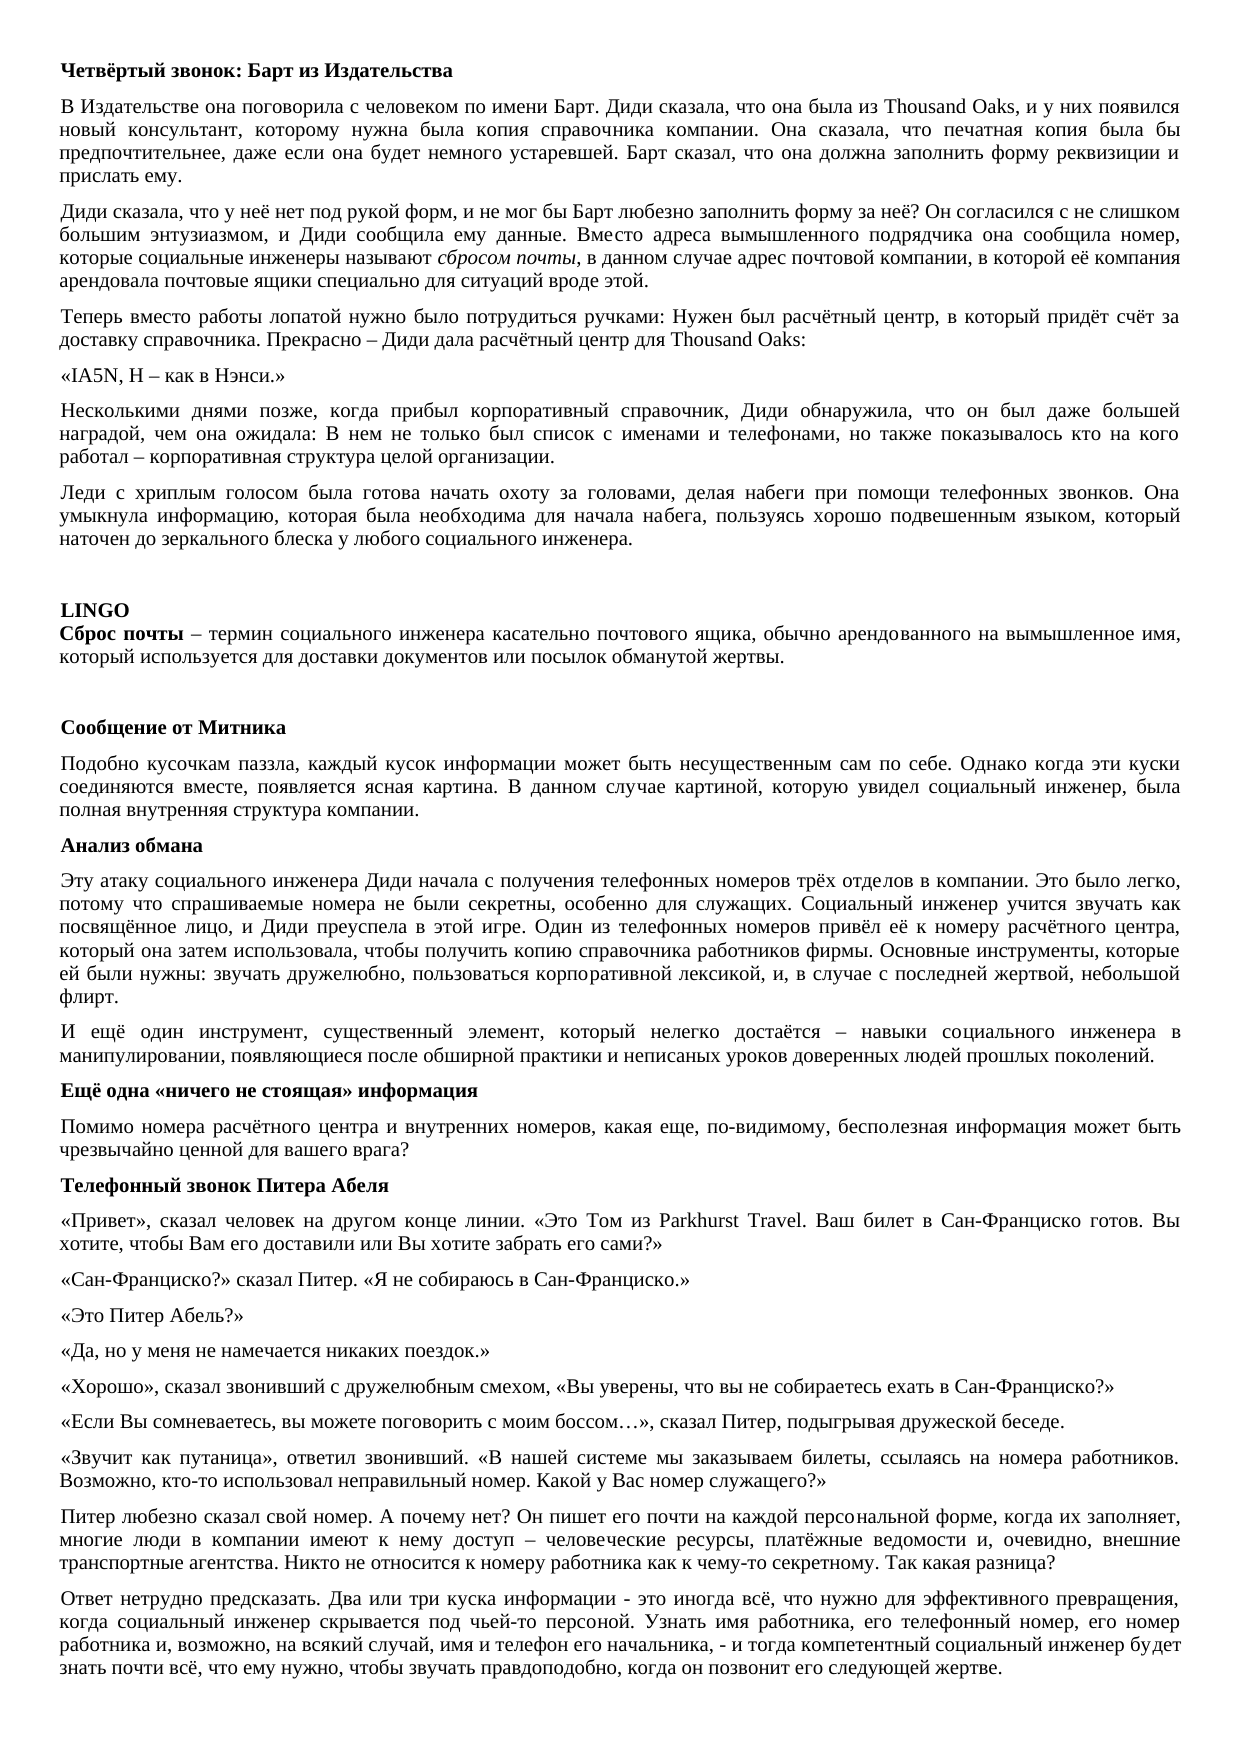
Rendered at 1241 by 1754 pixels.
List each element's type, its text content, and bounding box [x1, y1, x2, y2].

text «Если Вы сомневаетесь, вы можете поговорить с моим боссом…», сказал Питер, подыгры­вая дружеской беседе. [59, 1410, 1181, 1433]
text В Издательстве она поговорила с человеком по имени Барт. Диди сказала, что она была из Thousand Oaks, и у них появился новый консультант, которому нужна была копия справоч­ника компании. Она сказала, что печатная копия была бы предпочтительнее, даже если она будет немного устаревшей. Барт сказал, что она должна заполнить форму реквизиции и при­слать ему. [59, 95, 1181, 187]
text «IA5N, Н – как в Нэнси.» [59, 363, 1181, 387]
text «Да, но у меня не намечается никаких поездок.» [59, 1339, 1181, 1362]
text Ответ нетрудно предсказать. Два или три куска информации - это иногда всё, что нужно для эффективного превращения, когда социальный инженер скрывается под чьей-то персо­ной. Узнать имя работника, его телефонный номер, его номер работника и, возможно, на вся­кий случай, имя и телефон его начальника, - и тогда компетентный социальный инженер бу­дет знать почти всё, что ему нужно, чтобы звучать правдоподобно, когда он позвонит его следующей жертве. [59, 1587, 1181, 1679]
text Теперь вместо работы лопатой нужно было потрудиться ручками: Нужен был расчётный центр, в который придёт счёт за доставку справочника. Прекрасно – Диди дала расчётный центр для Thousand Oaks: [59, 305, 1181, 351]
text LINGO Сброс почты – термин социального инженера касательно почтового ящика, обычно арендо­ванного на вымышленное имя, который используется для доставки документов или посылок обманутой жертвы. [59, 598, 1181, 668]
text Диди сказала, что у неё нет под рукой форм, и не мог бы Барт любезно заполнить форму за неё? Он согласился с не слишком большим энтузиазмом, и Диди сообщила ему данные. Вме­сто адреса вымышленного подрядчика она сообщила номер, которые социальные инженеры называют сбросом почты, в данном случае адрес почтовой компании, в которой её компания арендовала почтовые ящики специально для ситуаций вроде этой. [59, 200, 1181, 292]
text Помимо номера расчётного центра и внутренних номеров, какая еще, по-видимому, беспо­лезная информация может быть чрезвычайно ценной для вашего врага? [59, 1115, 1181, 1161]
text Анализ обмана [59, 833, 1181, 857]
text «Хорошо», сказал звонивший с дружелюбным смехом, «Вы уверены, что вы не собирае­тесь ехать в Сан-Франциско?» [59, 1375, 1181, 1398]
text Телефонный звонок Питера Абеля [59, 1173, 1181, 1197]
text «Привет», сказал человек на другом конце линии. «Это Том из Parkhurst Travel. Ваш билет в Сан-Франциско готов. Вы хотите, чтобы Вам его доставили или Вы хотите забрать его сами?» [59, 1209, 1181, 1255]
text Питер любезно сказал свой номер. А почему нет? Он пишет его почти на каждой персо­нальной форме, когда их заполняет, многие люди в компании имеют к нему доступ – челове­ческие ресурсы, платёжные ведомости и, очевидно, внешние транспортные агентства. Никто не относится к номеру работника как к чему-то секретному. Так какая разница? [59, 1505, 1181, 1574]
text «Звучит как путаница», ответил звонивший. «В нашей системе мы заказываем билеты, ссылаясь на номера работников. Возможно, кто-то использовал неправильный номер. Какой у Вас номер служащего?» [59, 1446, 1181, 1492]
text Несколькими днями позже, когда прибыл корпоративный справочник, Диди обнаружила, что он был даже большей наградой, чем она ожидала: В нем не только был список с именами и телефонами, но также показывалось кто на кого работал – корпоративная структура целой организации. [59, 399, 1181, 468]
text «Сан-Франциско?» сказал Питер. «Я не собираюсь в Сан-Франциско.» [59, 1268, 1181, 1291]
text Леди с хриплым голосом была готова начать охоту за головами, делая набеги при помощи телефонных звонков. Она умыкнула информацию, которая была необходима для начала на­бега, пользуясь хорошо подвешенным языком, который наточен до зеркального блеска у лю­бого социального инженера. [59, 481, 1181, 550]
text Четвёртый звонок: Барт из Издательства [59, 59, 1181, 82]
text «Это Питер Абель?» [59, 1303, 1181, 1327]
text Эту атаку социального инженера Диди начала с получения телефонных номеров трёх отде­лов в компании. Это было легко, потому что спрашиваемые номера не были секретны, осо­бенно для служащих. Социальный инженер учится звучать как посвящённое лицо, и Диди преуспела в этой игре. Один из телефонных номеров привёл её к номеру расчётного центра, который она затем использовала, чтобы получить копию справочника работников фирмы. Основные инструменты, которые ей были нужны: звучать дружелюбно, пользоваться корпо­ративной лексикой, и, в случае с последней жертвой, небольшой флирт. [59, 869, 1181, 1008]
text Подобно кусочкам паззла, каждый кусок информации может быть несущественным сам по себе. Однако когда эти куски соединяются вместе, появляется ясная картина. В данном слу­чае картиной, которую увидел социальный инженер, была полная внутренняя структура компании. [59, 752, 1181, 821]
text Сообщение от Митника [59, 716, 1181, 739]
text И ещё один инструмент, существенный элемент, который нелегко достаётся – навыки со­циального инженера в манипулировании, появляющиеся после обширной практики и непи­саных уроков доверенных людей прошлых поколений. [59, 1020, 1181, 1067]
text Ещё одна «ничего не стоящая» информация [59, 1079, 1181, 1102]
